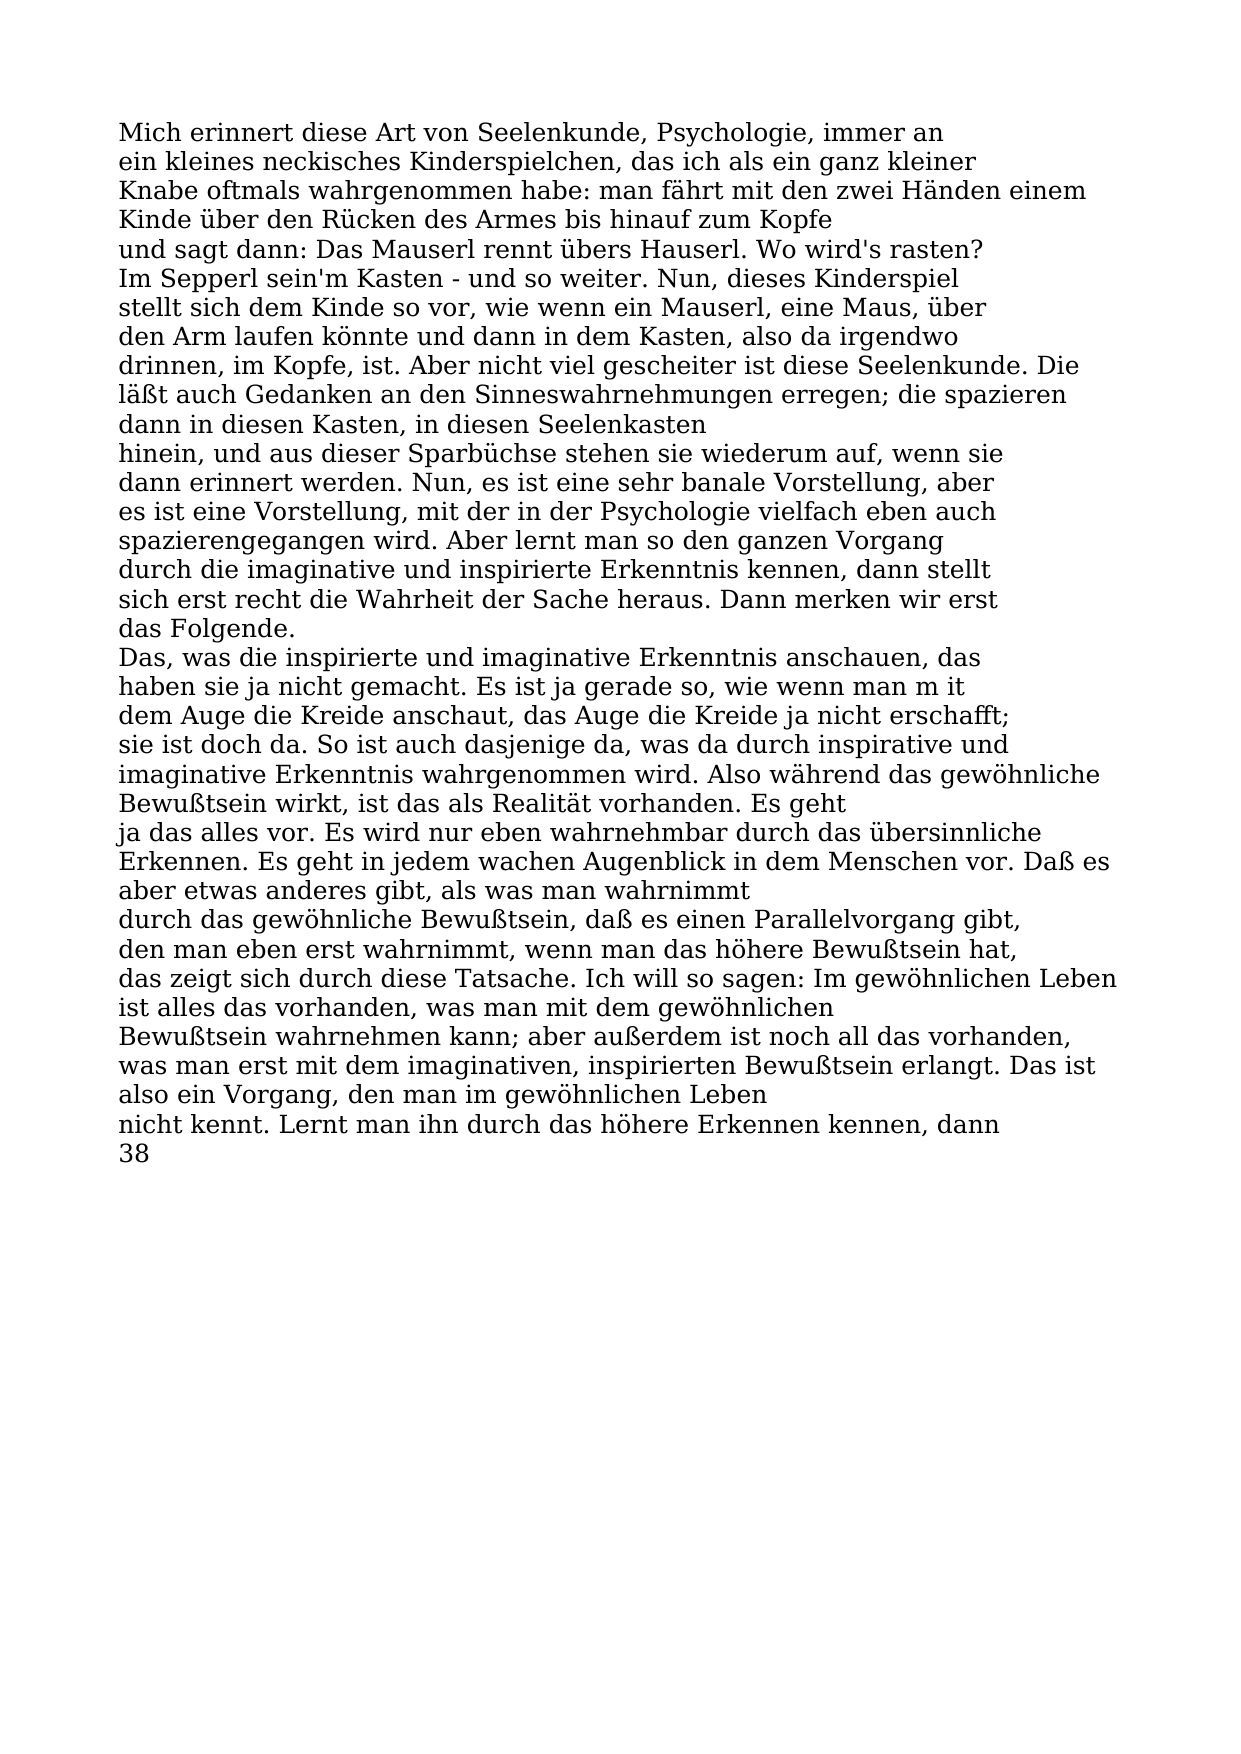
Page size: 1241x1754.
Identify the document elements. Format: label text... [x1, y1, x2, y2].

text und sagt dann: Das Mauserl rennt übers Hauserl. Wo wird's rasten? [118, 235, 1122, 264]
text sie ist doch da. So ist auch dasjenige da, was da durch inspirative und [118, 731, 1122, 760]
text drinnen, im Kopfe, ist. Aber nicht viel gescheiter ist diese Seelenkunde. Die läßt auch Gedanken an den Sinneswahrnehmungen erregen; die spazieren dann in diesen Kasten, in diesen Seelenkasten [118, 351, 1122, 439]
text nicht kennt. Lernt man ihn durch das höhere Erkennen kennen, dann [118, 1110, 1122, 1139]
text das Folgende. [118, 614, 1122, 643]
text durch die imaginative und inspirierte Erkenntnis kennen, dann stellt [118, 556, 1122, 585]
text dann erinnert werden. Nun, es ist eine sehr banale Vorstellung, aber [118, 468, 1122, 497]
text den Arm laufen könnte und dann in dem Kasten, also da irgendwo [118, 322, 1122, 351]
text haben sie ja nicht gemacht. Es ist ja gerade so, wie wenn man m it [118, 672, 1122, 701]
text den man eben erst wahrnimmt, wenn man das höhere Bewußtsein hat, [118, 935, 1122, 964]
text Mich erinnert diese Art von Seelenkunde, Psychologie, immer an [118, 118, 1122, 147]
text Knabe oftmals wahrgenommen habe: man fährt mit den zwei Händen einem Kinde über den Rücken des Armes bis hinauf zum Kopfe [118, 176, 1122, 235]
text dem Auge die Kreide anschaut, das Auge die Kreide ja nicht erschafft; [118, 701, 1122, 731]
text ja das alles vor. Es wird nur eben wahrnehmbar durch das übersinnliche Erkennen. Es geht in jedem wachen Augenblick in dem Menschen vor. Daß es aber etwas anderes gibt, als was man wahrnimmt [118, 818, 1122, 906]
text Im Sepperl sein'm Kasten - und so weiter. Nun, dieses Kinderspiel [118, 264, 1122, 293]
text 38 [118, 1139, 1122, 1168]
text stellt sich dem Kinde so vor, wie wenn ein Mauserl, eine Maus, über [118, 293, 1122, 322]
text es ist eine Vorstellung, mit der in der Psychologie vielfach eben auch [118, 497, 1122, 526]
text das zeigt sich durch diese Tatsache. Ich will so sagen: Im gewöhnlichen Leben ist alles das vorhanden, was man mit dem gewöhnlichen [118, 964, 1122, 1022]
text hinein, und aus dieser Sparbüchse stehen sie wiederum auf, wenn sie [118, 439, 1122, 468]
text imaginative Erkenntnis wahrgenommen wird. Also während das gewöhnliche Bewußtsein wirkt, ist das als Realität vorhanden. Es geht [118, 760, 1122, 818]
text Bewußtsein wahrnehmen kann; aber außerdem ist noch all das vorhanden, was man erst mit dem imaginativen, inspirierten Bewußtsein erlangt. Das ist also ein Vorgang, den man im gewöhnlichen Leben [118, 1022, 1122, 1110]
text durch das gewöhnliche Bewußtsein, daß es einen Parallelvorgang gibt, [118, 906, 1122, 935]
text Das, was die inspirierte und imaginative Erkenntnis anschauen, das [118, 643, 1122, 672]
text ein kleines neckisches Kinderspielchen, das ich als ein ganz kleiner [118, 147, 1122, 176]
text spazierengegangen wird. Aber lernt man so den ganzen Vorgang [118, 526, 1122, 556]
text sich erst recht die Wahrheit der Sache heraus. Dann merken wir erst [118, 585, 1122, 614]
